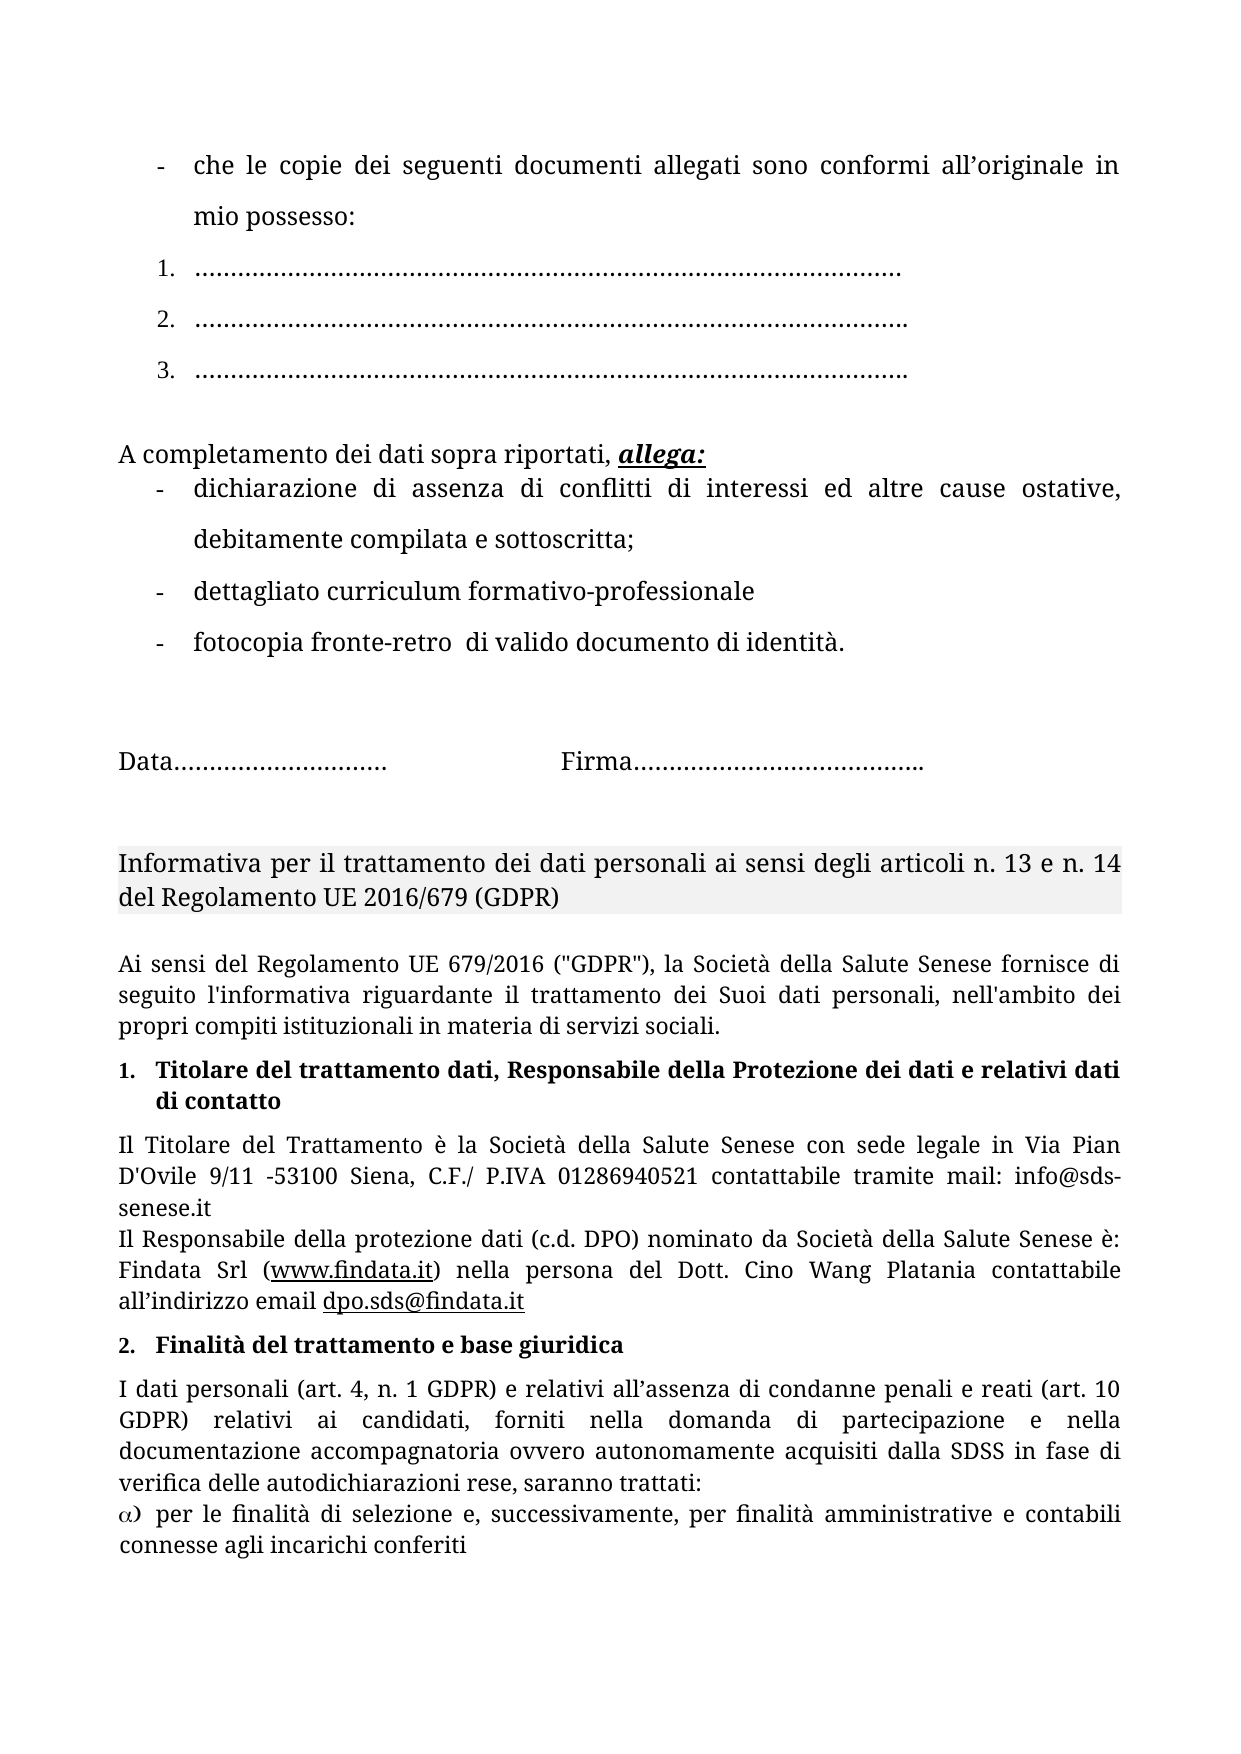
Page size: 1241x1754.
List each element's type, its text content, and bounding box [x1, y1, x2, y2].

list dettagliato curriculum formativo-professionale [156, 573, 1122, 607]
list Finalità del trattamento e base giuridica [118, 1329, 1122, 1360]
text Ai sensi del Regolamento UE 679/2016 ("GDPR"), la Società della Salute Senese fornisce di seguito l'informativa riguardante il trattamento dei Suoi dati personali, nell'ambito dei propri compiti istituzionali in materia di servizi sociali. [118, 948, 1122, 1041]
list ………………………………………………………………………………………. [157, 301, 1122, 335]
subtitle per le finalità di selezione e, successivamente, per finalità amministrative e contabili connesse agli incarichi conferiti [118, 1498, 1122, 1560]
text Informativa per il trattamento dei dati personali ai sensi degli articoli n. 13 e n. 14 del Regolamento UE 2016/679 (GDPR) [118, 846, 1122, 914]
list Titolare del trattamento dati, Responsabile della Protezione dei dati e relativi dati di contatto [118, 1054, 1122, 1116]
list ……………………………………………………………………………………… [157, 250, 1122, 284]
text Il Responsabile della protezione dati (c.d. DPO) nominato da Società della Salute Senese è: Findata Srl (www.findata.it) nella persona del Dott. Cino Wang Platania contattabile all’indirizzo email dpo.sds@findata.it [118, 1223, 1122, 1316]
text A completamento dei dati sopra riportati, allega: [118, 437, 1121, 471]
list ………………………………………………………………………………………. [157, 352, 1122, 386]
list che le copie dei seguenti documenti allegati sono conformi all’originale in mio possesso: [157, 148, 1121, 233]
list fotocopia fronte-retro di valido documento di identità. [156, 624, 1122, 658]
subtitle I dati personali (art. 4, n. 1 GDPR) e relativi all’assenza di condanne penali e reati (art. 10 GDPR) relativi ai candidati, forniti nella domanda di partecipazione e nella documentazione accompagnatoria ovvero autonomamente acquisiti dalla SDSS in fase di verifica delle autodichiarazioni rese, saranno trattati: [119, 1373, 1122, 1498]
text Data………………………… Firma………………………………….. [118, 743, 1048, 777]
list dichiarazione di assenza di conflitti di interessi ed altre cause ostative, debitamente compilata e sottoscritta; [156, 471, 1122, 556]
text Il Titolare del Trattamento è la Società della Salute Senese con sede legale in Via Pian D'Ovile 9/11 -53100 Siena, C.F./ P.IVA 01286940521 contattabile tramite mail: info@sds-senese.it [118, 1129, 1122, 1223]
